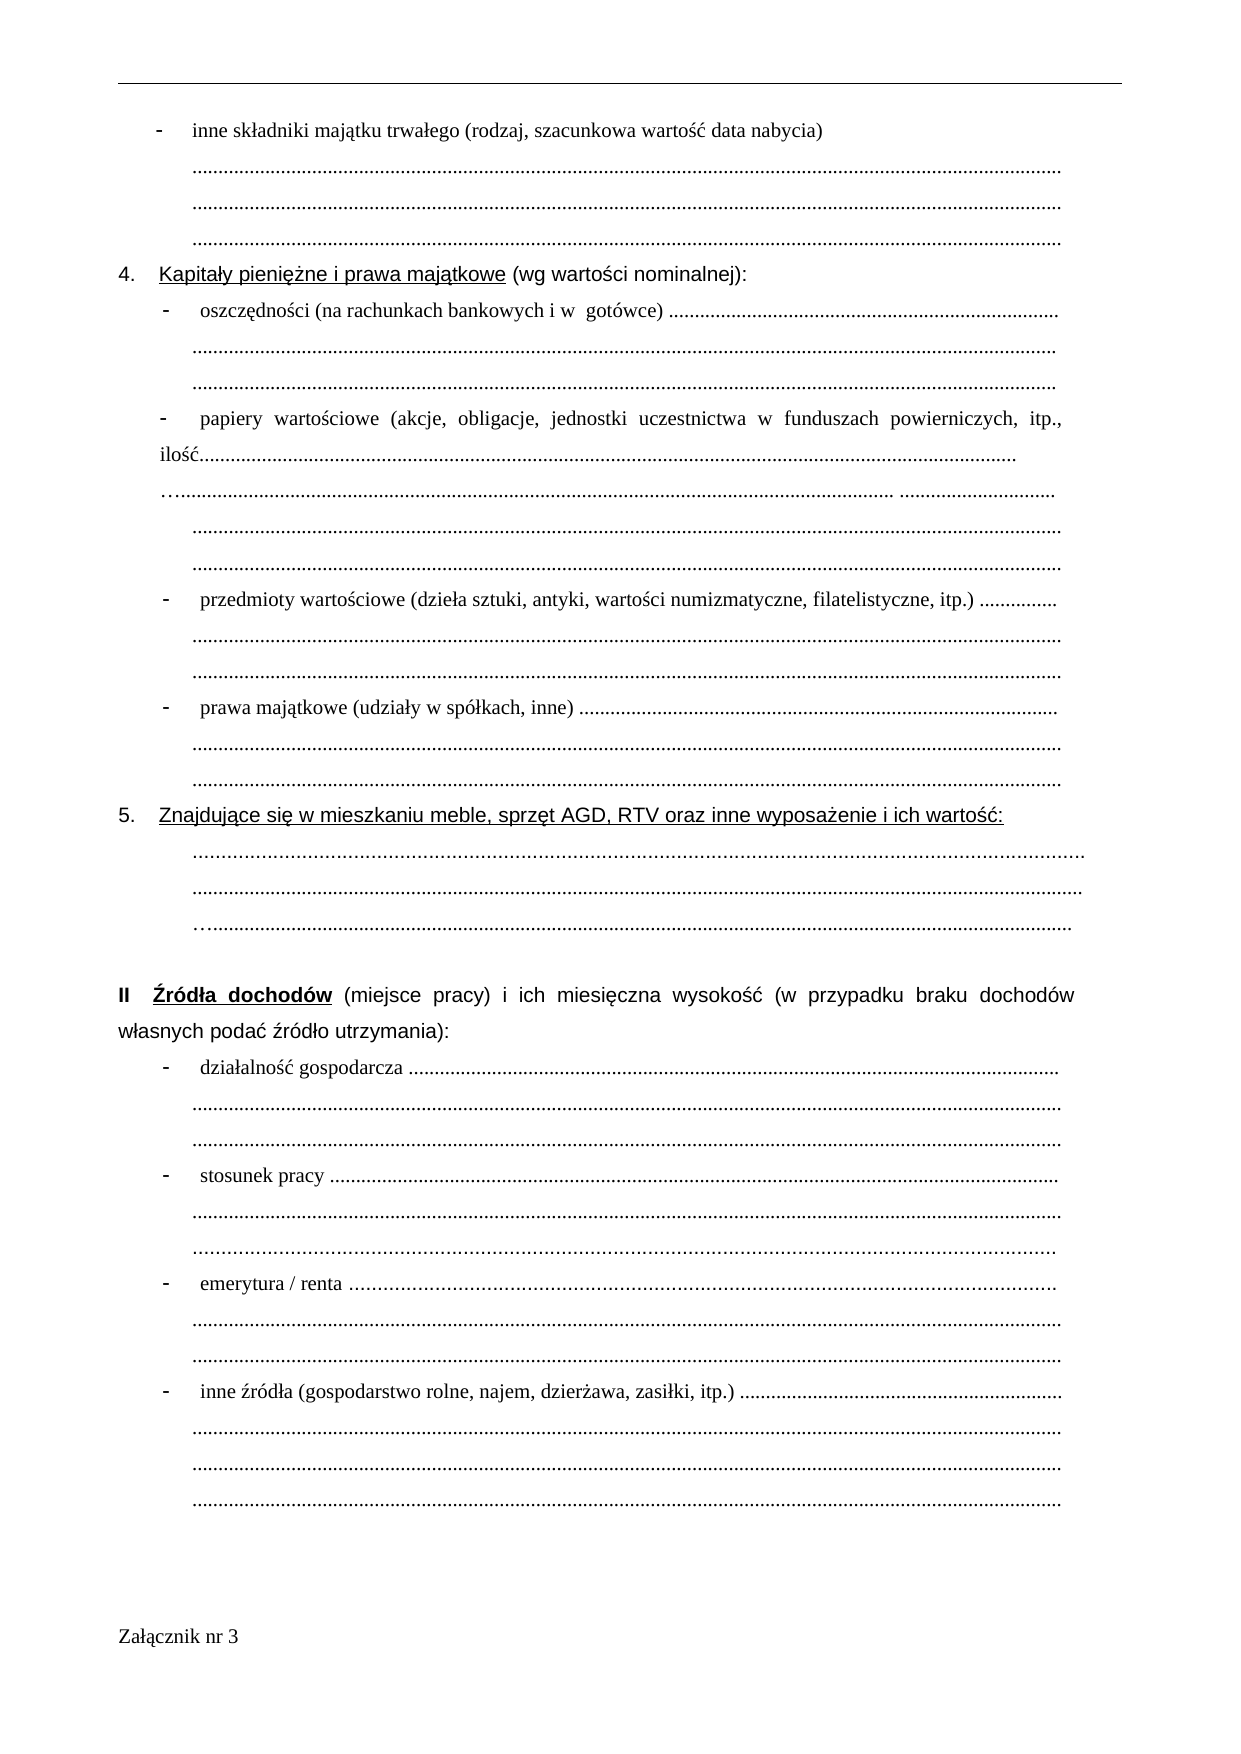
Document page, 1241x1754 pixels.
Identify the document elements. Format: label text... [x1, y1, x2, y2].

list przedmioty wartościowe (dzieła sztuki, antyki, wartości numizmatyczne, filatelistyczne, itp.) ............... [162, 587, 1122, 611]
text 5. Znajdujące się w mieszkaniu meble, sprzęt AGD, RTV oraz inne wyposażenie i ich wartość: [118, 803, 1122, 827]
list oszczędności (na rachunkach bankowych i w gotówce) ........................................................................... [162, 298, 1122, 322]
text ....................................................................................................................................................................... [192, 623, 1122, 647]
text ....................................................................................................................................................................... [192, 551, 1122, 574]
text ....................................................................................................................................................................... [192, 731, 1122, 755]
text ....................................................................................................................................................................... [192, 1199, 1122, 1223]
text ....................................................................................................................................................................... [192, 659, 1122, 683]
text ....................................................................................................................................................................... [192, 154, 1122, 178]
text ....................................................................................................................................................................... [192, 514, 1122, 538]
text ...................................................................................................................................................... [192, 1235, 1122, 1259]
list papiery wartościowe (akcje, obligacje, jednostki uczestnictwa w funduszach powierniczych, itp., ilość............................................................................................................................................................. …......................................................................................................................................... .............................. [159, 406, 1063, 502]
text ...................................................................................................................................................................... [192, 370, 1122, 394]
text ........................................................................................................................................................................... …..................................................................................................................................................................... [192, 875, 1122, 935]
text ....................................................................................................................................................................... [192, 1451, 1122, 1475]
text ....................................................................................................................................................................... [192, 226, 1122, 250]
text ....................................................................................................................................................................... [192, 1091, 1122, 1115]
list stosunek pracy ............................................................................................................................................ [162, 1163, 1122, 1187]
text II Źródła dochodów (miejsce pracy) i ich miesięczna wysokość (w przypadku braku dochodów własnych podać źródło utrzymania): [118, 983, 1075, 1043]
list działalność gospodarcza ............................................................................................................................. [162, 1055, 1122, 1079]
list inne składniki majątku trwałego (rodzaj, szacunkowa wartość data nabycia) [156, 118, 1122, 142]
text ....................................................................................................................................................................... [192, 1127, 1122, 1151]
text ....................................................................................................................................................................... [192, 1487, 1122, 1511]
text ...................................................................................................................................................................... [192, 334, 1122, 358]
text 4. Kapitały pieniężne i prawa majątkowe (wg wartości nominalnej): [118, 262, 1122, 286]
text ....................................................................................................................................................................... [192, 1343, 1122, 1367]
text ........................................................................................................................................................... [192, 839, 1122, 863]
list prawa majątkowe (udziały w spółkach, inne) ............................................................................................ [162, 695, 1122, 719]
text ....................................................................................................................................................................... [192, 190, 1122, 214]
text ....................................................................................................................................................................... [192, 1415, 1122, 1439]
text ....................................................................................................................................................................... [192, 767, 1122, 791]
list emerytura / renta ........................................................................................................................... [162, 1271, 1122, 1295]
text ....................................................................................................................................................................... [192, 1307, 1122, 1331]
list inne źródła (gospodarstwo rolne, najem, dzierżawa, zasiłki, itp.) .............................................................. [162, 1379, 1122, 1403]
